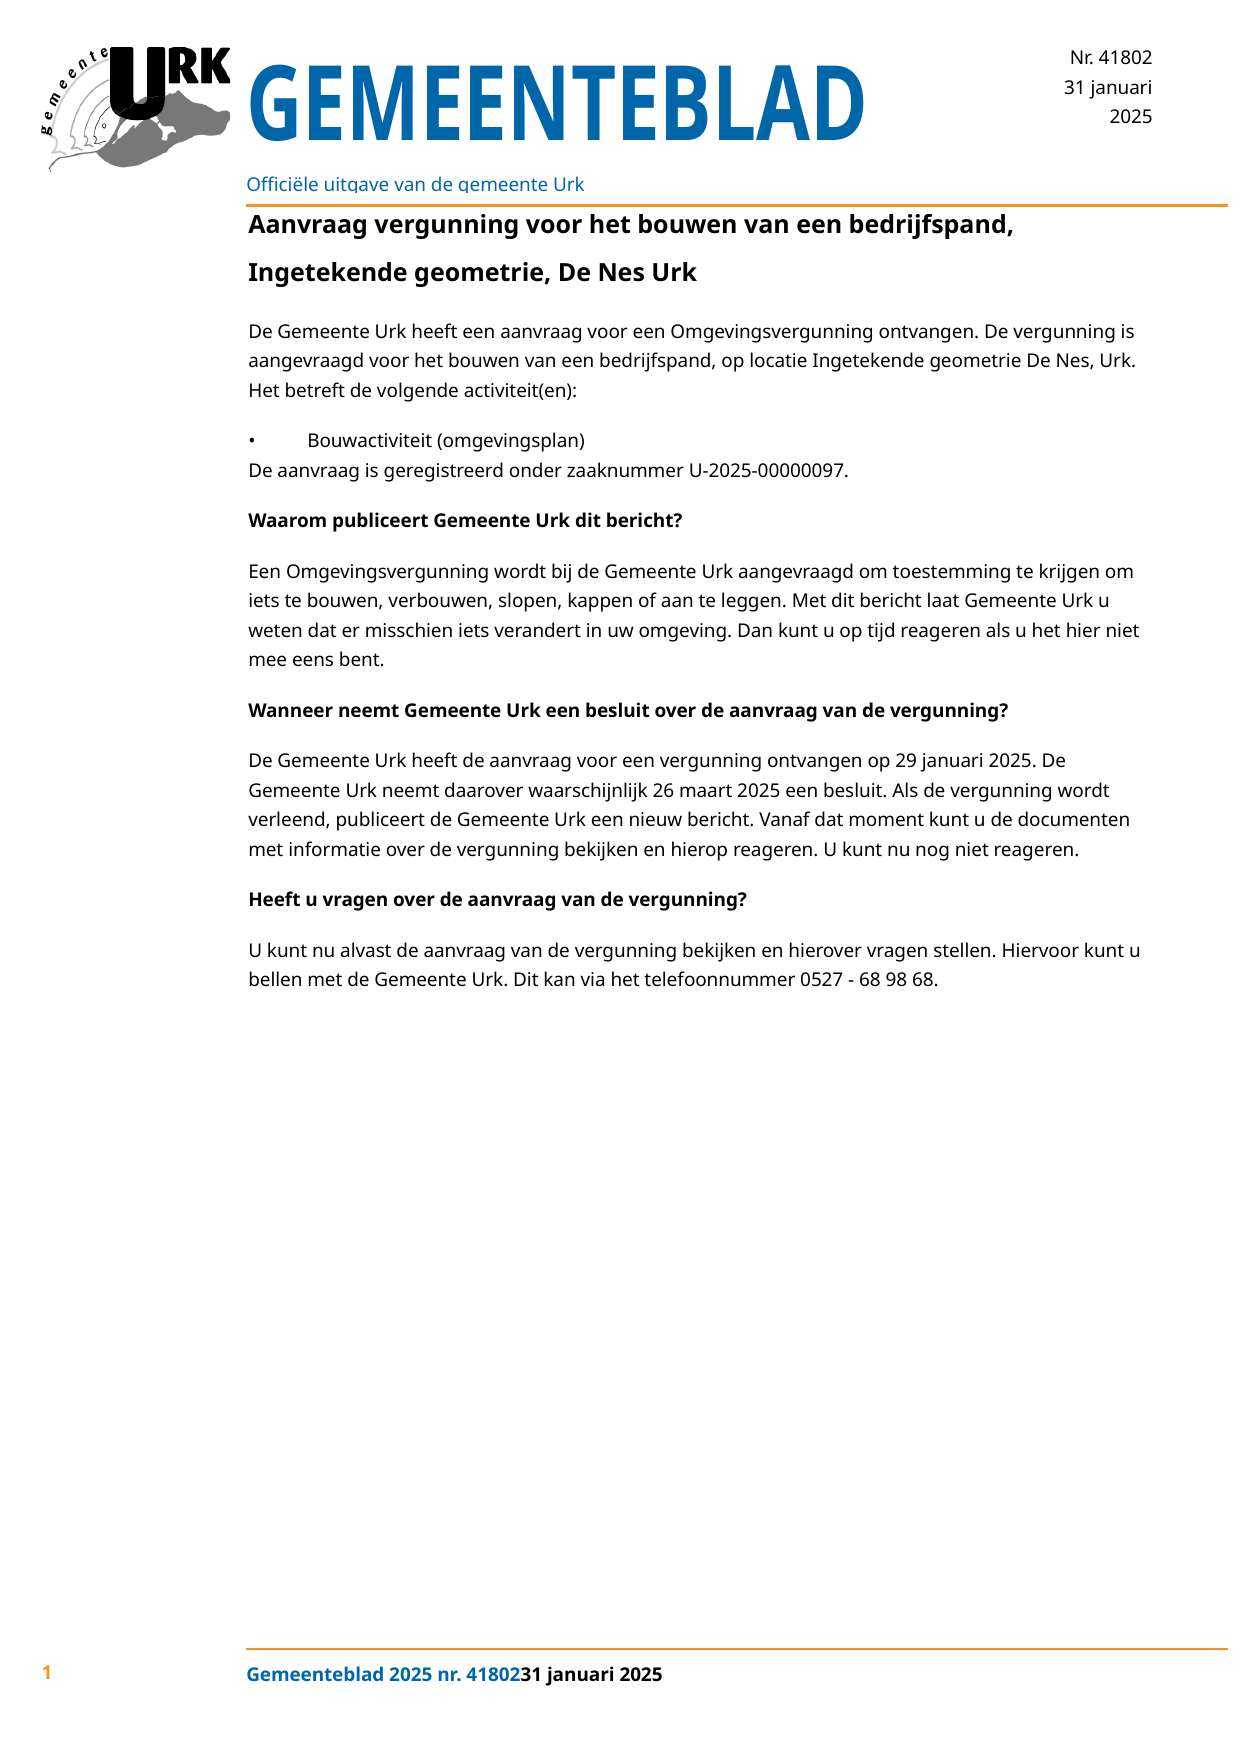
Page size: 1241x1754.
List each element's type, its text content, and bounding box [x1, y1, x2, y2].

text U kunt nu alvast de aanvraag van de vergunning bekijken en hierover vragen stellen. Hiervoor kunt u bellen met de Gemeente Urk. Dit kan via het telefoonnummer 0527 - 68 98 68. [248, 937, 1152, 992]
text Waarom publiceert Gemeente Urk dit bericht? [248, 507, 1152, 533]
picture [41, 47, 231, 172]
text Een Omgevingsvergunning wordt bij de Gemeente Urk aangevraagd om toestemming te krijgen om iets te bouwen, verbouwen, slopen, kappen of aan te leggen. Met dit bericht laat Gemeente Urk u weten dat er misschien iets verandert in uw omgeving. Dan kunt u op tijd reageren als u het hier niet mee eens bent. [248, 558, 1152, 672]
text Wanneer neemt Gemeente Urk een besluit over de aanvraag van de vergunning? [248, 697, 1152, 723]
list Bouwactiviteit (omgevingsplan) [248, 427, 1152, 453]
text Heeft u vragen over de aanvraag van de vergunning? [248, 887, 1152, 912]
text De Gemeente Urk heeft de aanvraag voor een vergunning ontvangen op 29 januari 2025. De Gemeente Urk neemt daarover waarschijnlijk 26 maart 2025 een besluit. Als de vergunning wordt verleend, publiceert de Gemeente Urk een nieuw bericht. Vanaf dat moment kunt u de documenten met informatie over de vergunning bekijken en hierop reageren. U kunt nu nog niet reageren. [248, 747, 1152, 862]
text De aanvraag is geregistreerd onder zaaknummer U-2025-00000097. [248, 457, 1152, 483]
text Aanvraag vergunning voor het bouwen van een bedrijfspand, Ingetekende geometrie, De Nes Urk [248, 207, 1152, 288]
text De Gemeente Urk heeft een aanvraag voor een Omgevingsvergunning ontvangen. De vergunning is aangevraagd voor het bouwen van een bedrijfspand, op locatie Ingetekende geometrie De Nes, Urk. Het betreft de volgende activiteit(en): [248, 318, 1152, 403]
